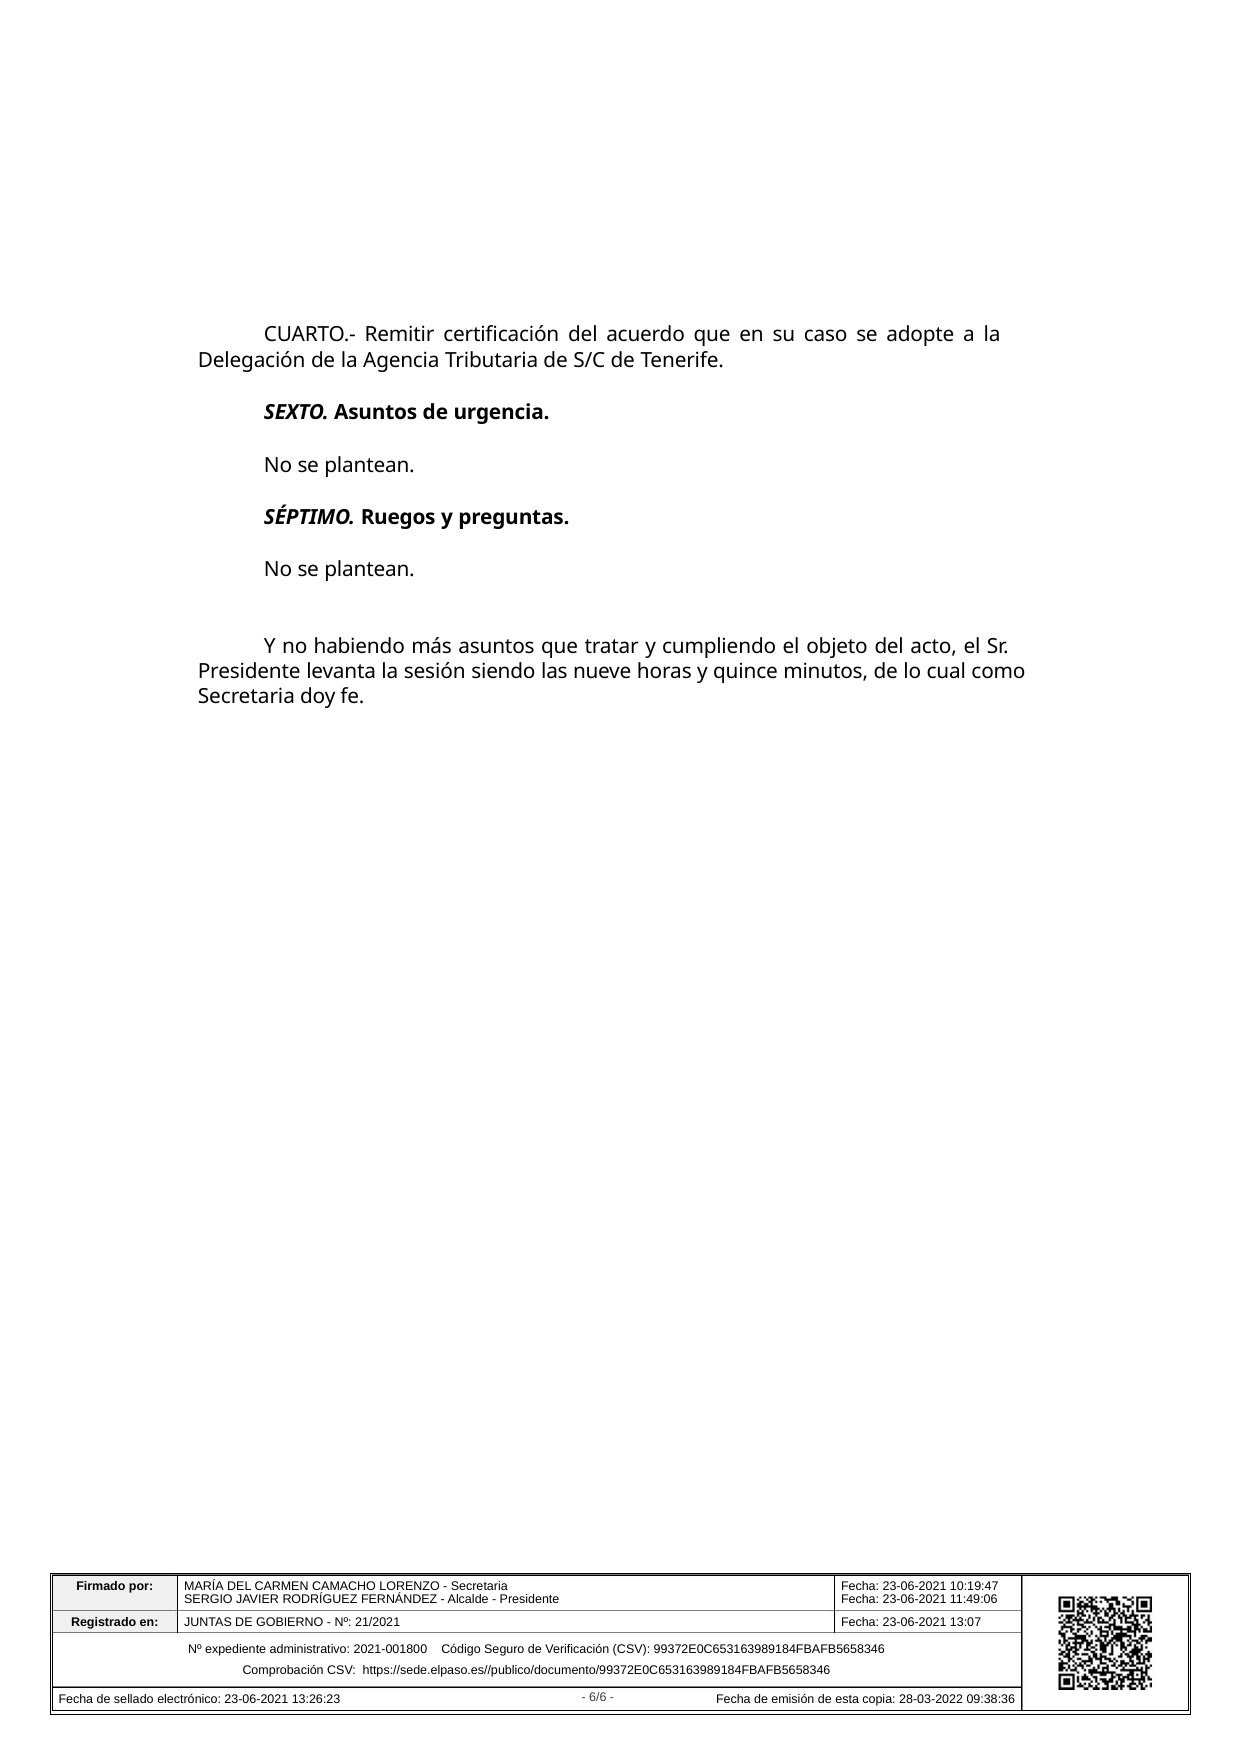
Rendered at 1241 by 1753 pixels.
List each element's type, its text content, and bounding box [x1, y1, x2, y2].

text Y no habiendo más asuntos que tratar y cumpliendo el objeto del acto, el Sr. [264, 634, 1068, 658]
text Fecha: 23-06-2021 13:07 [841, 1615, 1002, 1629]
picture [51, 1574, 1190, 1714]
text No se plantean. [264, 453, 572, 477]
text Presidente levanta la sesión siendo las nueve horas y quince minutos, de lo cual como [198, 659, 1068, 684]
text Fecha de sellado electrónico: 23-06-2021 13:26:23 [58, 1692, 365, 1706]
text No se plantean. [264, 557, 585, 581]
text Fecha de emisión de esta copia: 28-03-2022 09:38:36 [716, 1692, 1040, 1706]
text CUARTO.- Remitir certificación del acuerdo que en su caso se adopte a la [264, 322, 1067, 347]
text Fecha: 23-06-2021 11:49:06 [841, 1593, 1022, 1607]
text Secretaria doy fe. [198, 684, 1068, 709]
text MARÍA DEL CARMEN CAMACHO LORENZO - Secretaria [184, 1579, 586, 1593]
text SERGIO JAVIER RODRÍGUEZ FERNÁNDEZ - Alcalde - Presidente [184, 1593, 586, 1607]
text Fecha: 23-06-2021 10:19:47 [841, 1579, 1022, 1593]
text Firmado por: [76, 1579, 172, 1593]
text - 6/6 - [581, 1691, 633, 1705]
text Comprobación CSV: https://sede.elpaso.es//publico/documento/99372E0C653163989184FBAFB5658346 [242, 1663, 911, 1677]
text JUNTAS DE GOBIERNO - Nº: 21/2021 [184, 1615, 426, 1629]
text SÉPTIMO. Ruegos y preguntas. [264, 504, 585, 529]
text Registrado en: [71, 1615, 177, 1629]
text Nº expediente administrativo: 2021-001800 Código Seguro de Verificación (CSV): 99372E0C653163989184FBAFB5658346 [188, 1642, 911, 1656]
text Delegación de la Agencia Tributaria de S/C de Tenerife. [198, 348, 1067, 373]
text SEXTO. Asuntos de urgencia. [264, 400, 572, 425]
